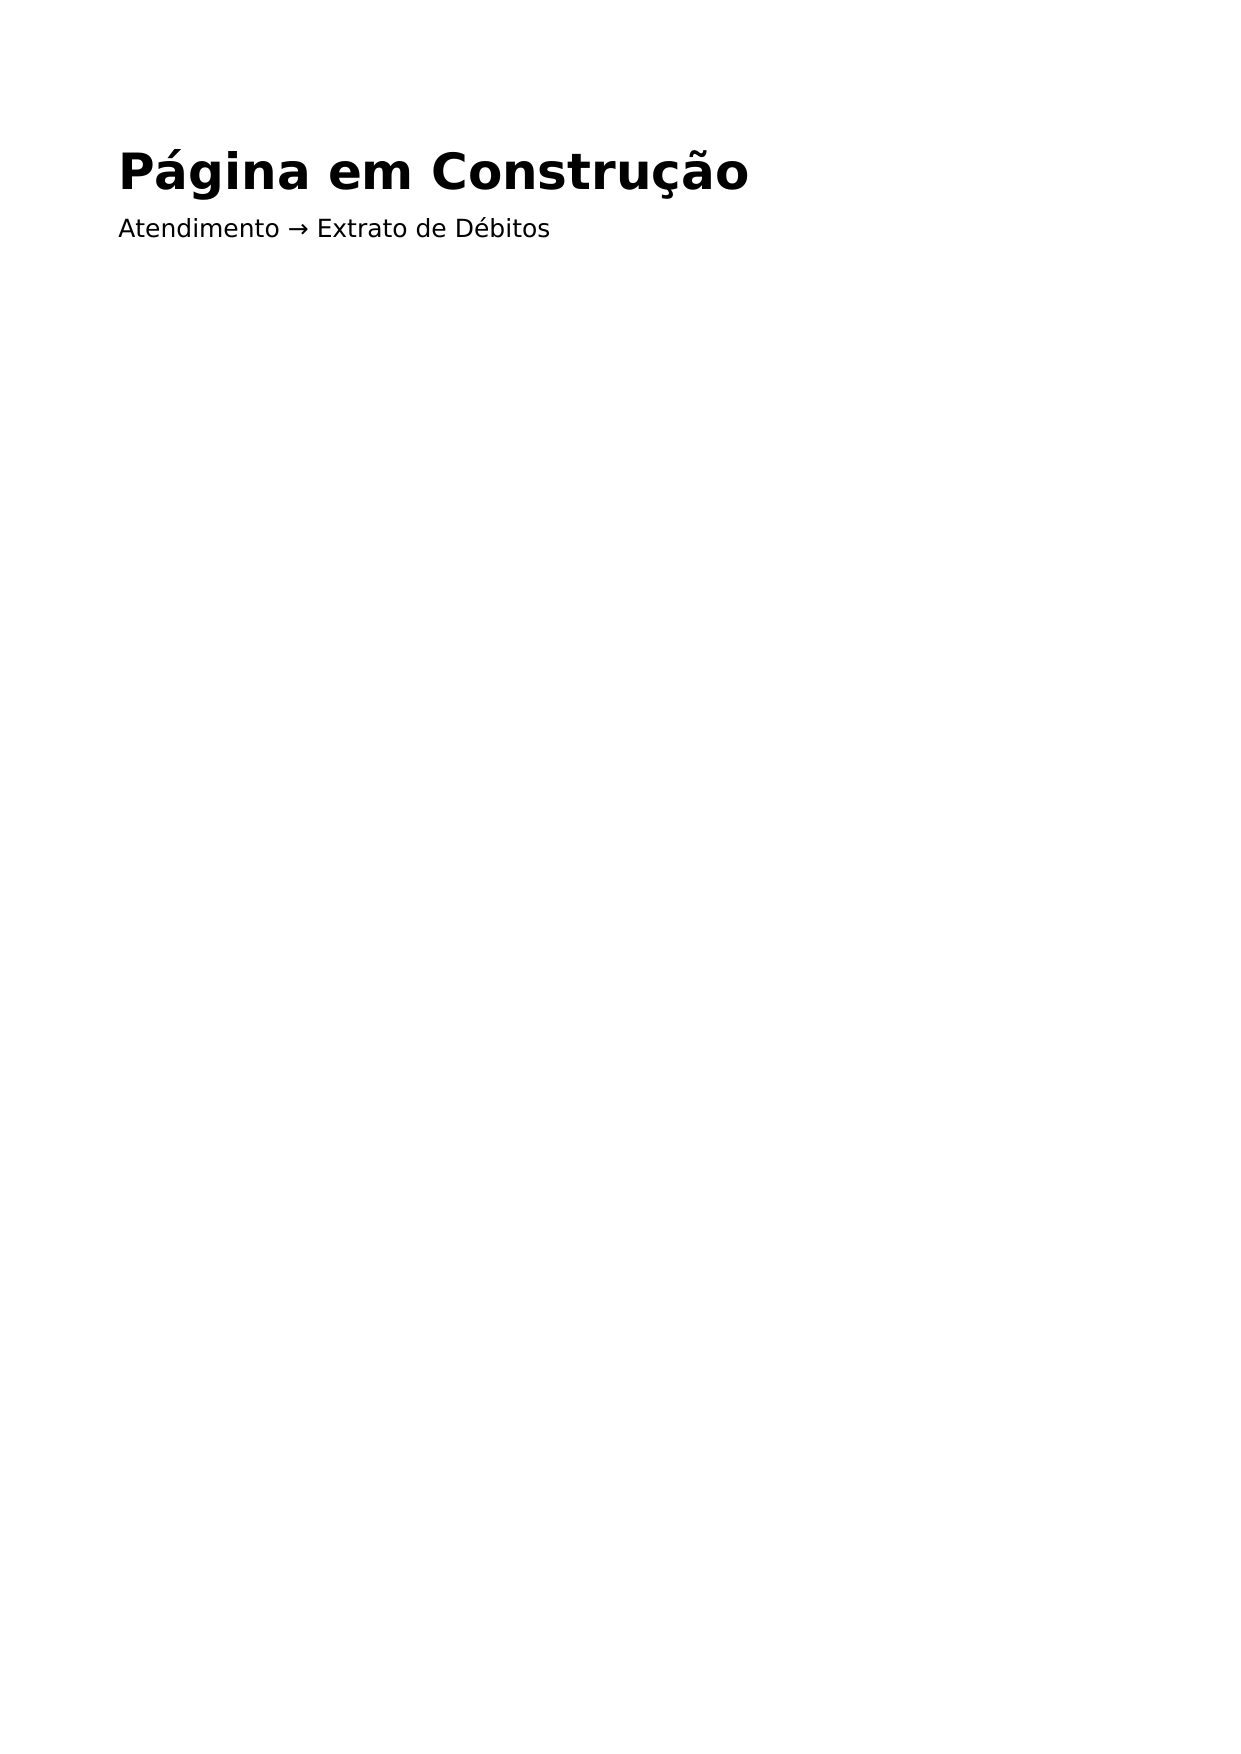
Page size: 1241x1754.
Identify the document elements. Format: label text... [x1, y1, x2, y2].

subtitle Página em Construção [118, 143, 1122, 201]
text Atendimento → Extrato de Débitos [118, 214, 1122, 243]
